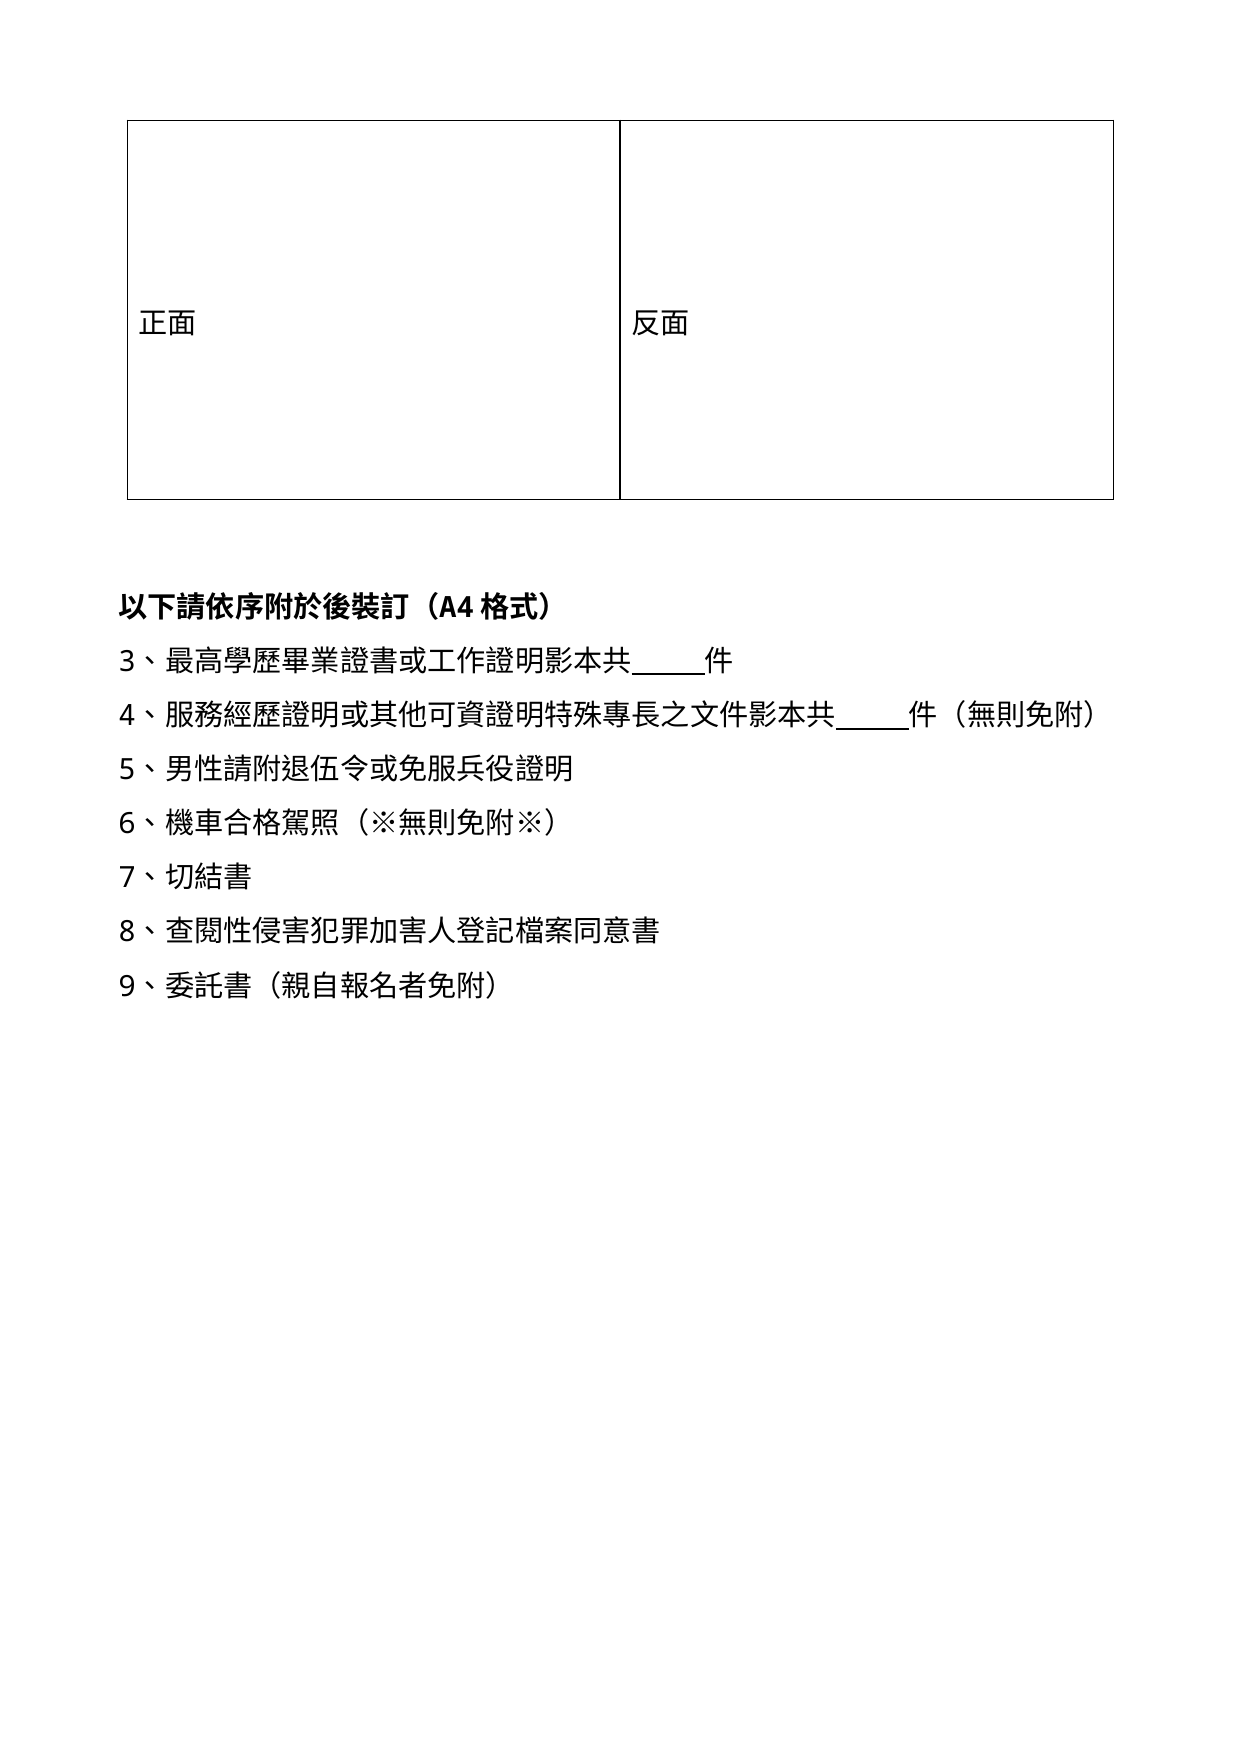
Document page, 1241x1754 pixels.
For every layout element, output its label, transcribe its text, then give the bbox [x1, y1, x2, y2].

table_header 反面 [621, 121, 1113, 499]
text 7、切結書 [118, 842, 1122, 896]
text 以下請依序附於後裝訂（A4格式） [118, 563, 1122, 625]
text 3、最高學歷畢業證書或工作證明影本共 件 [118, 625, 1122, 679]
table_header 正面 [128, 121, 619, 499]
text 4、服務經歷證明或其他可資證明特殊專長之文件影本共 件（無則免附） [118, 679, 1122, 734]
text 9、委託書（親自報名者免附） [118, 950, 1122, 1004]
text 6、機車合格駕照（※無則免附※） [118, 788, 1122, 842]
text 5、男性請附退伍令或免服兵役證明 [118, 734, 1122, 788]
text 8、查閱性侵害犯罪加害人登記檔案同意書 [118, 896, 1122, 950]
